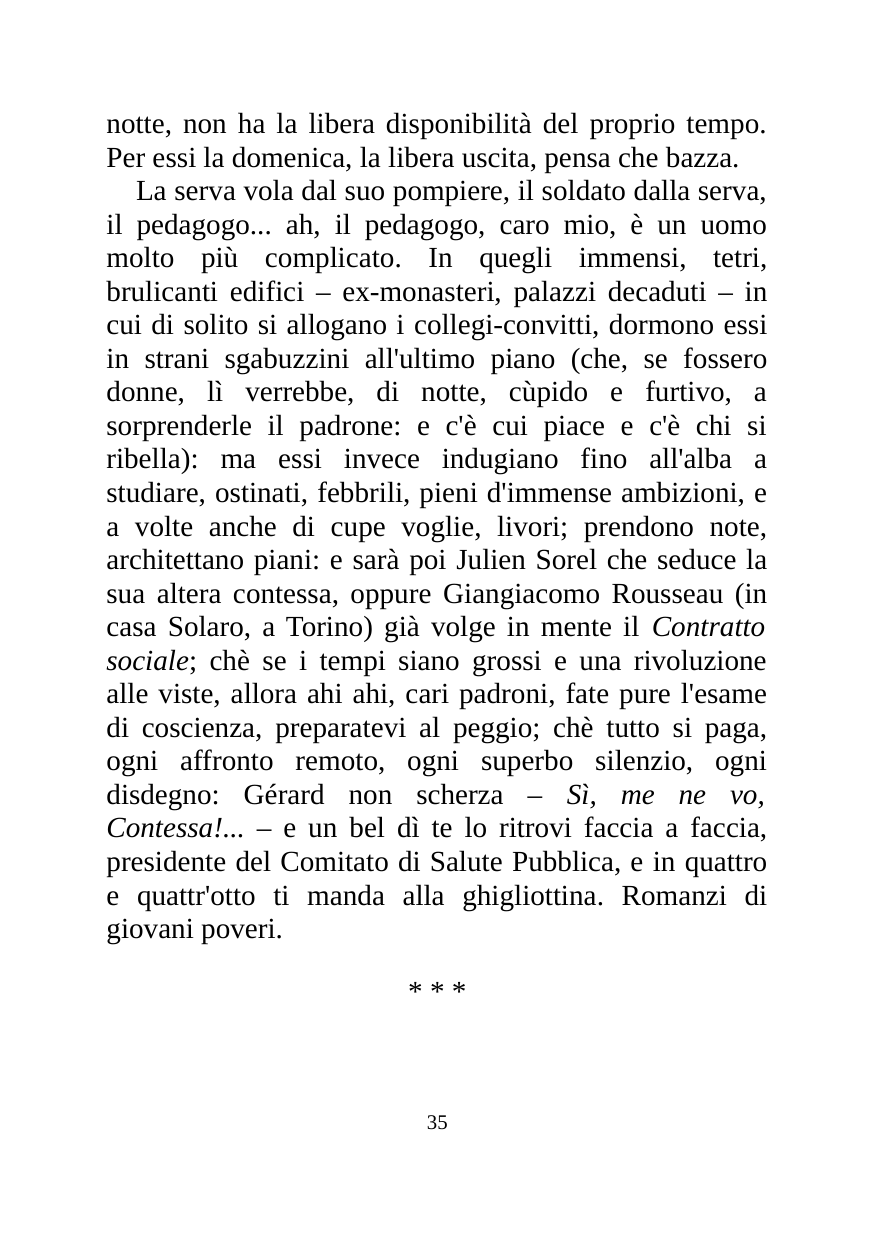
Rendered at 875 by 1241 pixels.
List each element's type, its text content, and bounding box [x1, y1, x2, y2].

text notte, non ha la libera disponibilità del proprio tempo. Per essi la domenica, la libera uscita, pensa che bazza. [106, 106, 768, 173]
text La serva vola dal suo pompiere, il soldato dalla serva, il pedagogo... ah, il pedagogo, caro mio, è un uomo molto più complicato. In quegli immensi, tetri, brulicanti edifici – ex-monasteri, palazzi decaduti – in cui di solito si allogano i collegi-convitti, dormono essi in strani sgabuzzini all'ultimo piano (che, se fossero donne, lì verrebbe, di notte, cùpido e furtivo, a sorprenderle il padrone: e c'è cui piace e c'è chi si ribella): ma essi invece indugiano fino all'alba a studiare, ostinati, febbrili, pieni d'immense ambizioni, e a volte anche di cupe voglie, livori; prendono note, architettano piani: e sarà poi Julien Sorel che seduce la sua altera contessa, oppure Giangiacomo Rousseau (in casa Solaro, a Torino) già volge in mente il Contratto sociale; chè se i tempi siano grossi e una rivoluzione alle viste, allora ahi ahi, cari padroni, fate pure l'esame di coscienza, preparatevi al peggio; chè tutto si paga, ogni affronto remoto, ogni superbo silenzio, ogni disdegno: Gérard non scherza – Sì, me ne vo, Contessa!... – e un bel dì te lo ritrovi faccia a faccia, presidente del Comitato di Salute Pubblica, e in quattro e quattr'otto ti manda alla ghigliottina. Romanzi di giovani poveri. [106, 173, 768, 945]
text * * * [106, 974, 768, 1008]
